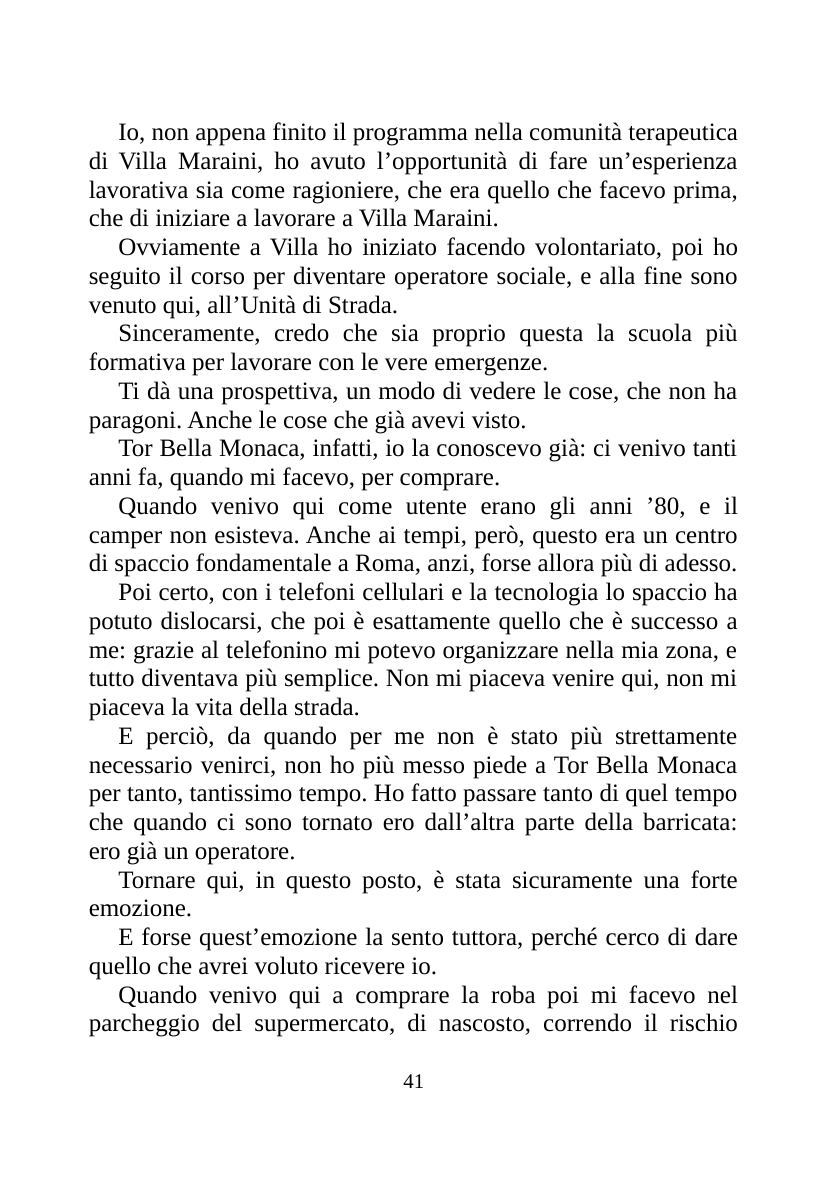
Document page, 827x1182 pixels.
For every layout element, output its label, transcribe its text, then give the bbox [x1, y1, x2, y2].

text Tor Bella Monaca, infatti, io la conoscevo già: ci venivo tanti anni fa, quando mi facevo, per comprare. [88, 433, 738, 491]
text Ti dà una prospettiva, un modo di vedere le cose, che non ha paragoni. Anche le cose che già avevi visto. [88, 376, 738, 433]
text Ovviamente a Villa ho iniziato facendo volontariato, poi ho seguito il corso per diventare operatore sociale, e alla fine sono venuto qui, all’Unità di Strada. [88, 232, 738, 318]
text E forse quest’emozione la sento tuttora, perché cerco di dare quello che avrei voluto ricevere io. [88, 922, 738, 980]
text Quando venivo qui a comprare la roba poi mi facevo nel parcheggio del supermercato, di nascosto, correndo il rischio [88, 980, 738, 1037]
text Tornare qui, in questo posto, è stata sicuramente una forte emozione. [88, 865, 738, 922]
text Io, non appena finito il programma nella comunità terapeutica di Villa Maraini, ho avuto l’opportunità di fare un’esperienza lavorativa sia come ragioniere, che era quello che facevo prima, che di iniziare a lavorare a Villa Maraini. [88, 117, 738, 232]
text E perciò, da quando per me non è stato più strettamente necessario venirci, non ho più messo piede a Tor Bella Monaca per tanto, tantissimo tempo. Ho fatto passare tanto di quel tempo che quando ci sono tornato ero dall’altra parte della barricata: ero già un operatore. [88, 721, 738, 865]
text Sinceramente, credo che sia proprio questa la scuola più formativa per lavorare con le vere emergenze. [88, 318, 738, 376]
text Poi certo, con i telefoni cellulari e la tecnologia lo spaccio ha potuto dislocarsi, che poi è esattamente quello che è successo a me: grazie al telefonino mi potevo organizzare nella mia zona, e tutto diventava più semplice. Non mi piaceva venire qui, non mi piaceva la vita della strada. [88, 577, 738, 721]
text Quando venivo qui come utente erano gli anni ’80, e il camper non esisteva. Anche ai tempi, però, questo era un centro di spaccio fondamentale a Roma, anzi, forse allora più di adesso. [88, 491, 738, 577]
